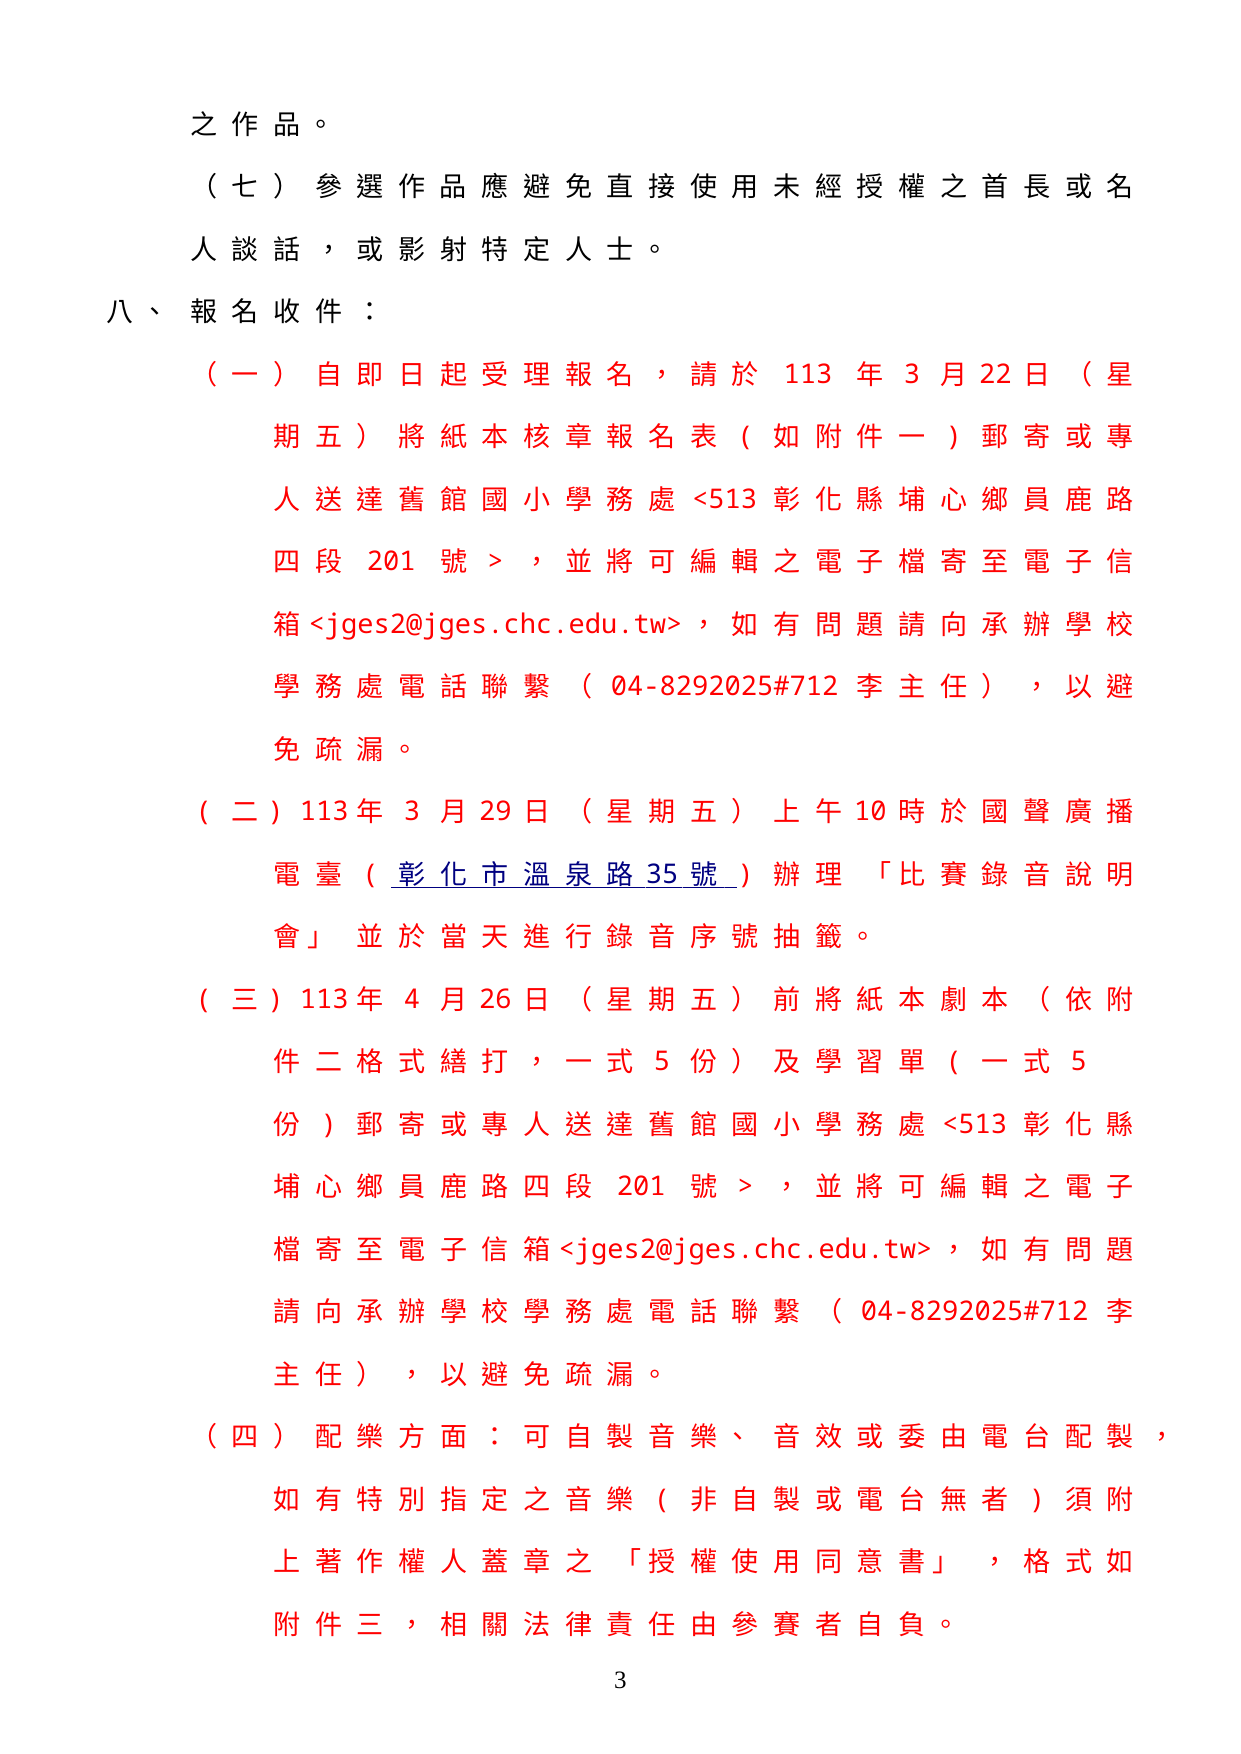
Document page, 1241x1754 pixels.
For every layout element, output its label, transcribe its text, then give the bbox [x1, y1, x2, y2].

text 八、報名收件： [99, 268, 1141, 331]
text （一）自即日起受理報名，請於113年3月22日（星期五）將紙本核章報名表(如附件一)郵寄或專人送達舊館國小學務處<513彰化縣埔心鄉員鹿路四段201號>，並將可編輯之電子檔寄至電子信箱<jges2@jges.chc.edu.tw>，如有問題請向承辦學校學務處電話聯繫（04-8292025#712李主任），以避免疏漏。 [149, 331, 1141, 768]
text （七）參選作品應避免直接使用未經授權之首長或名人談話，或影射特定人士。 [149, 143, 1141, 268]
text (三) 113年4月26日（星期五）前將紙本劇本（依附件二格式繕打，一式5份）及學習單(一式5份)郵寄或專人送達舊館國小學務處<513彰化縣埔心鄉員鹿路四段201號>，並將可編輯之電子檔寄至電子信箱<jges2@jges.chc.edu.tw>，如有問題請向承辦學校學務處電話聯繫（04-8292025#712李主任），以避免疏漏。 [158, 956, 1141, 1393]
text （四）配樂方面：可自製音樂、音效或委由電台配製，如有特別指定之音樂(非自製或電台無者)須附上著作權人蓋章之「授權使用同意書」，格式如附件三，相關法律責任由參賽者自負。 [149, 1393, 1141, 1643]
text 之作品。 [149, 81, 1141, 143]
text (二) 113年3月29日（星期五）上午10時於國聲廣播電臺(彰化市溫泉路35號)辦理「比賽錄音說明會」並於當天進行錄音序號抽籤。 [158, 768, 1141, 956]
